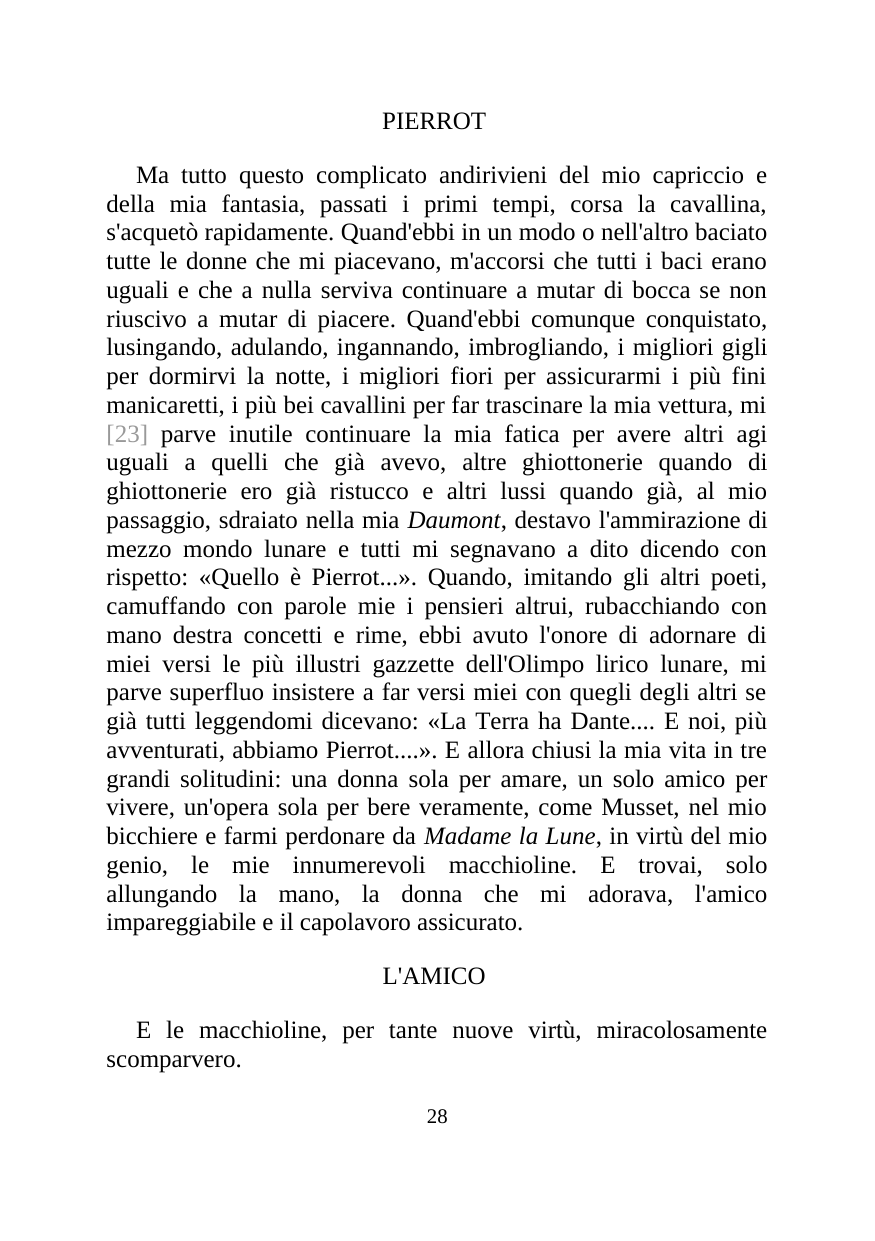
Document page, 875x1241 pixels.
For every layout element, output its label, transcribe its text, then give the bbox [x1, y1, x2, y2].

text L'AMICO [106, 961, 768, 990]
text PIERROT [106, 106, 768, 135]
text Ma tutto questo complicato andirivieni del mio capriccio e della mia fantasia, passati i primi tempi, corsa la cavallina, s'acquetò rapidamente. Quand'ebbi in un modo o nell'altro baciato tutte le donne che mi piacevano, m'accorsi che tutti i baci erano uguali e che a nulla serviva continuare a mutar di bocca se non riuscivo a mutar di piacere. Quand'ebbi comunque conquistato, lusingando, adulando, ingannando, imbrogliando, i migliori gigli per dormirvi la notte, i migliori fiori per assicurarmi i più fini manicaretti, i più bei cavallini per far trascinare la mia vettura, mi [23] parve inutile continuare la mia fatica per avere altri agi uguali a quelli che già avevo, altre ghiottonerie quando di ghiottonerie ero già ristucco e altri lussi quando già, al mio passaggio, sdraiato nella mia Daumont, destavo l'ammirazione di mezzo mondo lunare e tutti mi segnavano a dito dicendo con rispetto: «Quello è Pierrot...». Quando, imitando gli altri poeti, camuffando con parole mie i pensieri altrui, rubacchiando con mano destra concetti e rime, ebbi avuto l'onore di adornare di miei versi le più illustri gazzette dell'Olimpo lirico lunare, mi parve superfluo insistere a far versi miei con quegli degli altri se già tutti leggendomi dicevano: «La Terra ha Dante.... E noi, più avventurati, abbiamo Pierrot....». E allora chiusi la mia vita in tre grandi solitudini: una donna sola per amare, un solo amico per vivere, un'opera sola per bere veramente, come Musset, nel mio bicchiere e farmi perdonare da Madame la Lune, in virtù del mio genio, le mie innumerevoli macchioline. E trovai, solo allungando la mano, la donna che mi adorava, l'amico impareggiabile e il capolavoro assicurato. [106, 160, 768, 936]
text E le macchioline, per tante nuove virtù, miracolosamente scomparvero. [106, 1015, 768, 1072]
